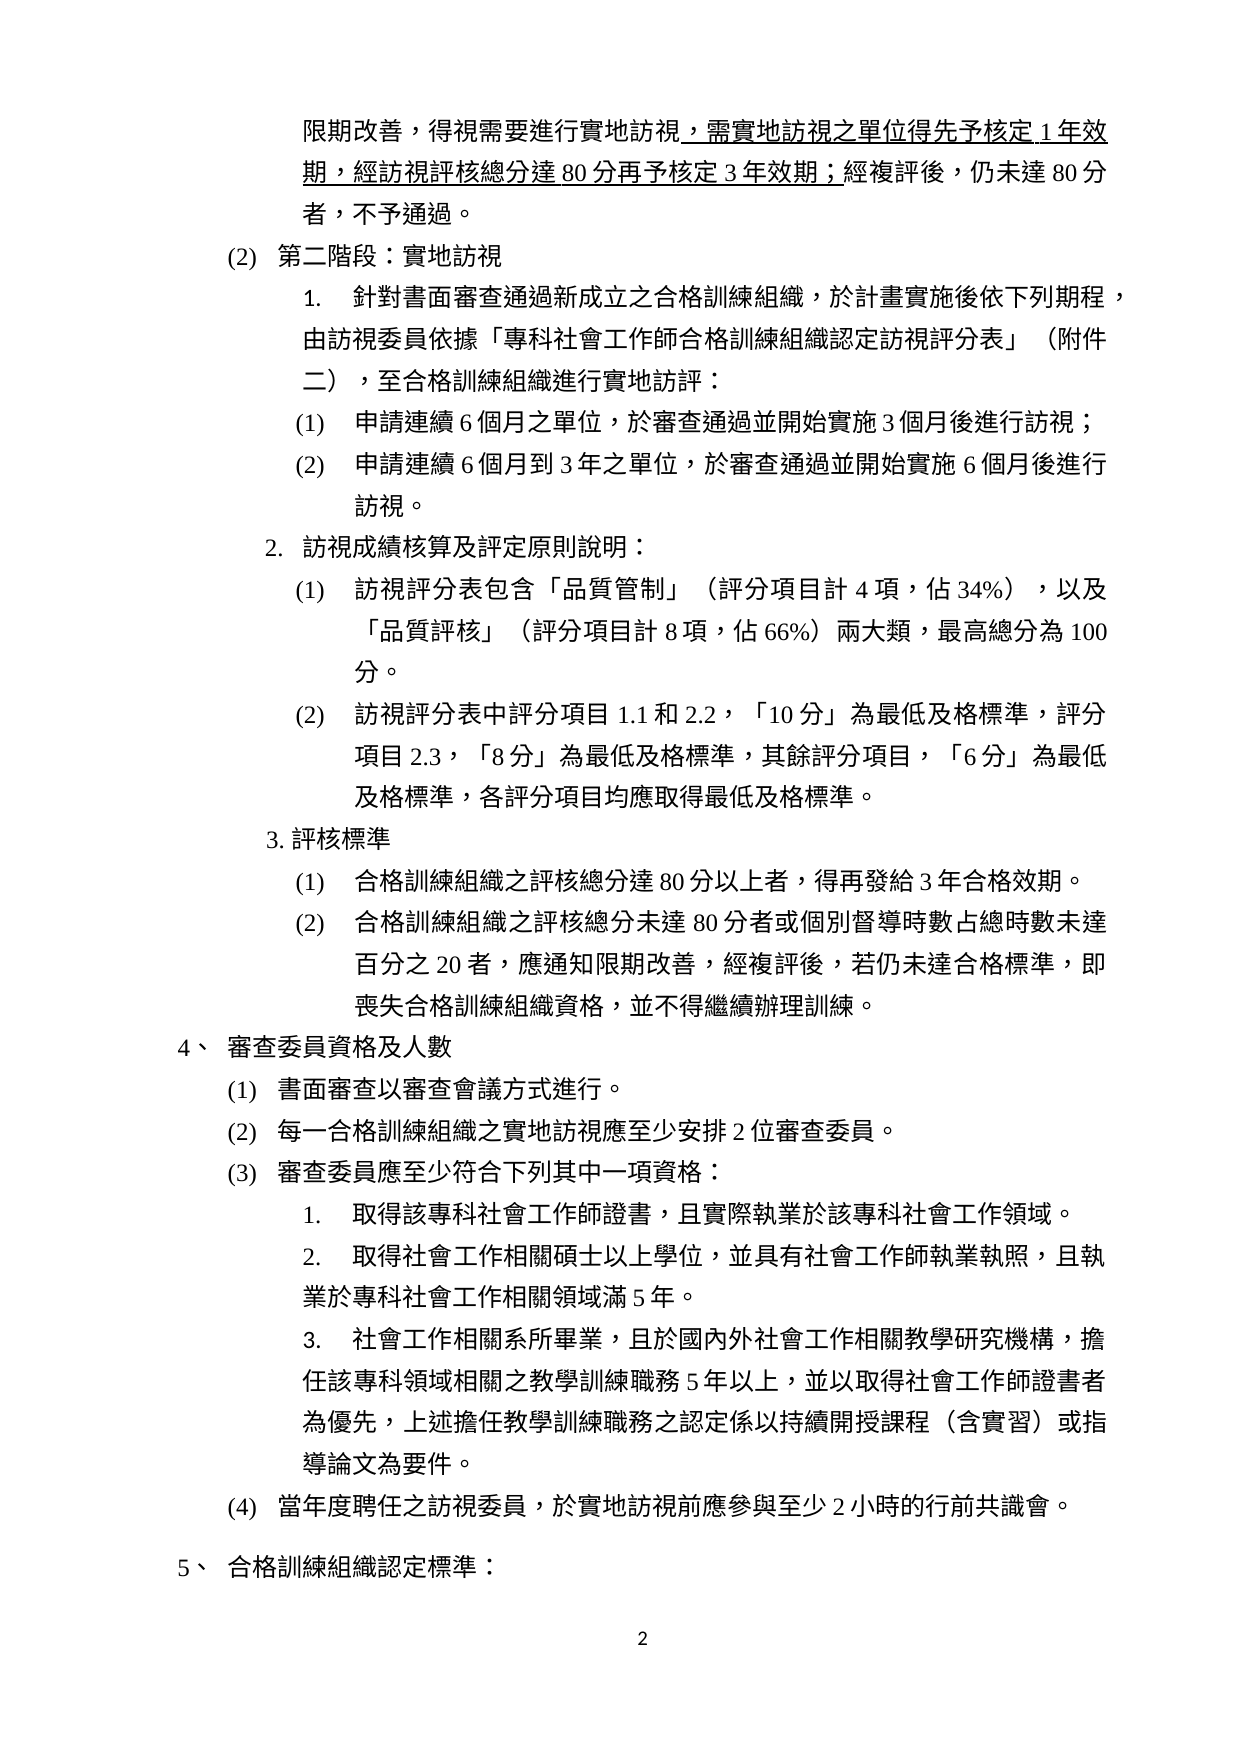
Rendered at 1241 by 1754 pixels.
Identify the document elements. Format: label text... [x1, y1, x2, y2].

list 取得社會工作相關碩士以上學位，並具有社會工作師執業執照，且執業於專科社會工作相關領域滿5年。 [302, 1232, 1107, 1315]
list 合格訓練組織之評核總分未達80分者或個別督導時數占總時數未達百分之20者，應通知限期改善，經複評後，若仍未達合格標準，即喪失合格訓練組織資格，並不得繼續辦理訓練。 [295, 898, 1107, 1023]
text 3. 評核標準 [266, 815, 1107, 857]
list 合格效期屆滿或經通知喪失合格訓練組織資格之單位，若需合格訓練組織資格之認定，應於當年度衛生福利部公告之受理期限內，檢附自評表、自評表規定應附相關文件及成果摘要報告(依申請當年度訪視評分表評分指標，彙整前次核定效期期間內各項執行成果之書面報告)重新提出書面申請，其中，成果摘要報告依實地訪視成績核算及評定原則評核，經審查通過且評核總分達80分以上者，即發給4年效期；未達80分者，應通知限期改善，得視需要進行實地訪視，需實地訪視之單位得先予核定1年效期，經訪視評核總分達80分再予核定3年效期；經複評後，仍未達80分者，不予通過。 [302, 107, 1107, 232]
list 社會工作相關系所畢業，且於國內外社會工作相關教學研究機構，擔任該專科領域相關之教學訓練職務5年以上，並以取得社會工作師證書者為優先，上述擔任教學訓練職務之認定係以持續開授課程（含實習）或指導論文為要件。 [302, 1315, 1107, 1482]
list 訪視評分表包含「品質管制」（評分項目計4項，佔34%），以及「品質評核」（評分項目計8項，佔66%）兩大類，最高總分為100分。 [295, 565, 1107, 690]
list 訪視成績核算及評定原則說明： [264, 523, 1107, 565]
list 申請連續6個月到3年之單位，於審查通過並開始實施6個月後進行訪視。 [295, 440, 1107, 523]
list 書面審查以審查會議方式進行。 [227, 1065, 1107, 1107]
list 合格訓練組織認定標準： [177, 1523, 1107, 1586]
list 合格訓練組織之評核總分達80分以上者，得再發給3年合格效期。 [295, 857, 1107, 898]
list 審查委員資格及人數 [177, 1023, 1107, 1065]
list 審查委員應至少符合下列其中一項資格： [227, 1148, 1107, 1190]
list 取得該專科社會工作師證書，且實際執業於該專科社會工作領域。 [302, 1190, 1107, 1232]
list 當年度聘任之訪視委員，於實地訪視前應參與至少2小時的行前共識會。 [227, 1482, 1107, 1523]
list 第二階段：實地訪視 [227, 232, 1107, 273]
list 每一合格訓練組織之實地訪視應至少安排2位審查委員。 [227, 1107, 1107, 1148]
list 訪視評分表中評分項目1.1和2.2，「10分」為最低及格標準，評分項目2.3，「8分」為最低及格標準，其餘評分項目，「6分」為最低及格標準，各評分項目均應取得最低及格標準。 [295, 690, 1107, 815]
list 申請連續6個月之單位，於審查通過並開始實施3個月後進行訪視； [295, 398, 1107, 440]
list 針對書面審查通過新成立之合格訓練組織，於計畫實施後依下列期程，由訪視委員依據「專科社會工作師合格訓練組織認定訪視評分表」（附件二），至合格訓練組織進行實地訪評： [302, 273, 1107, 398]
